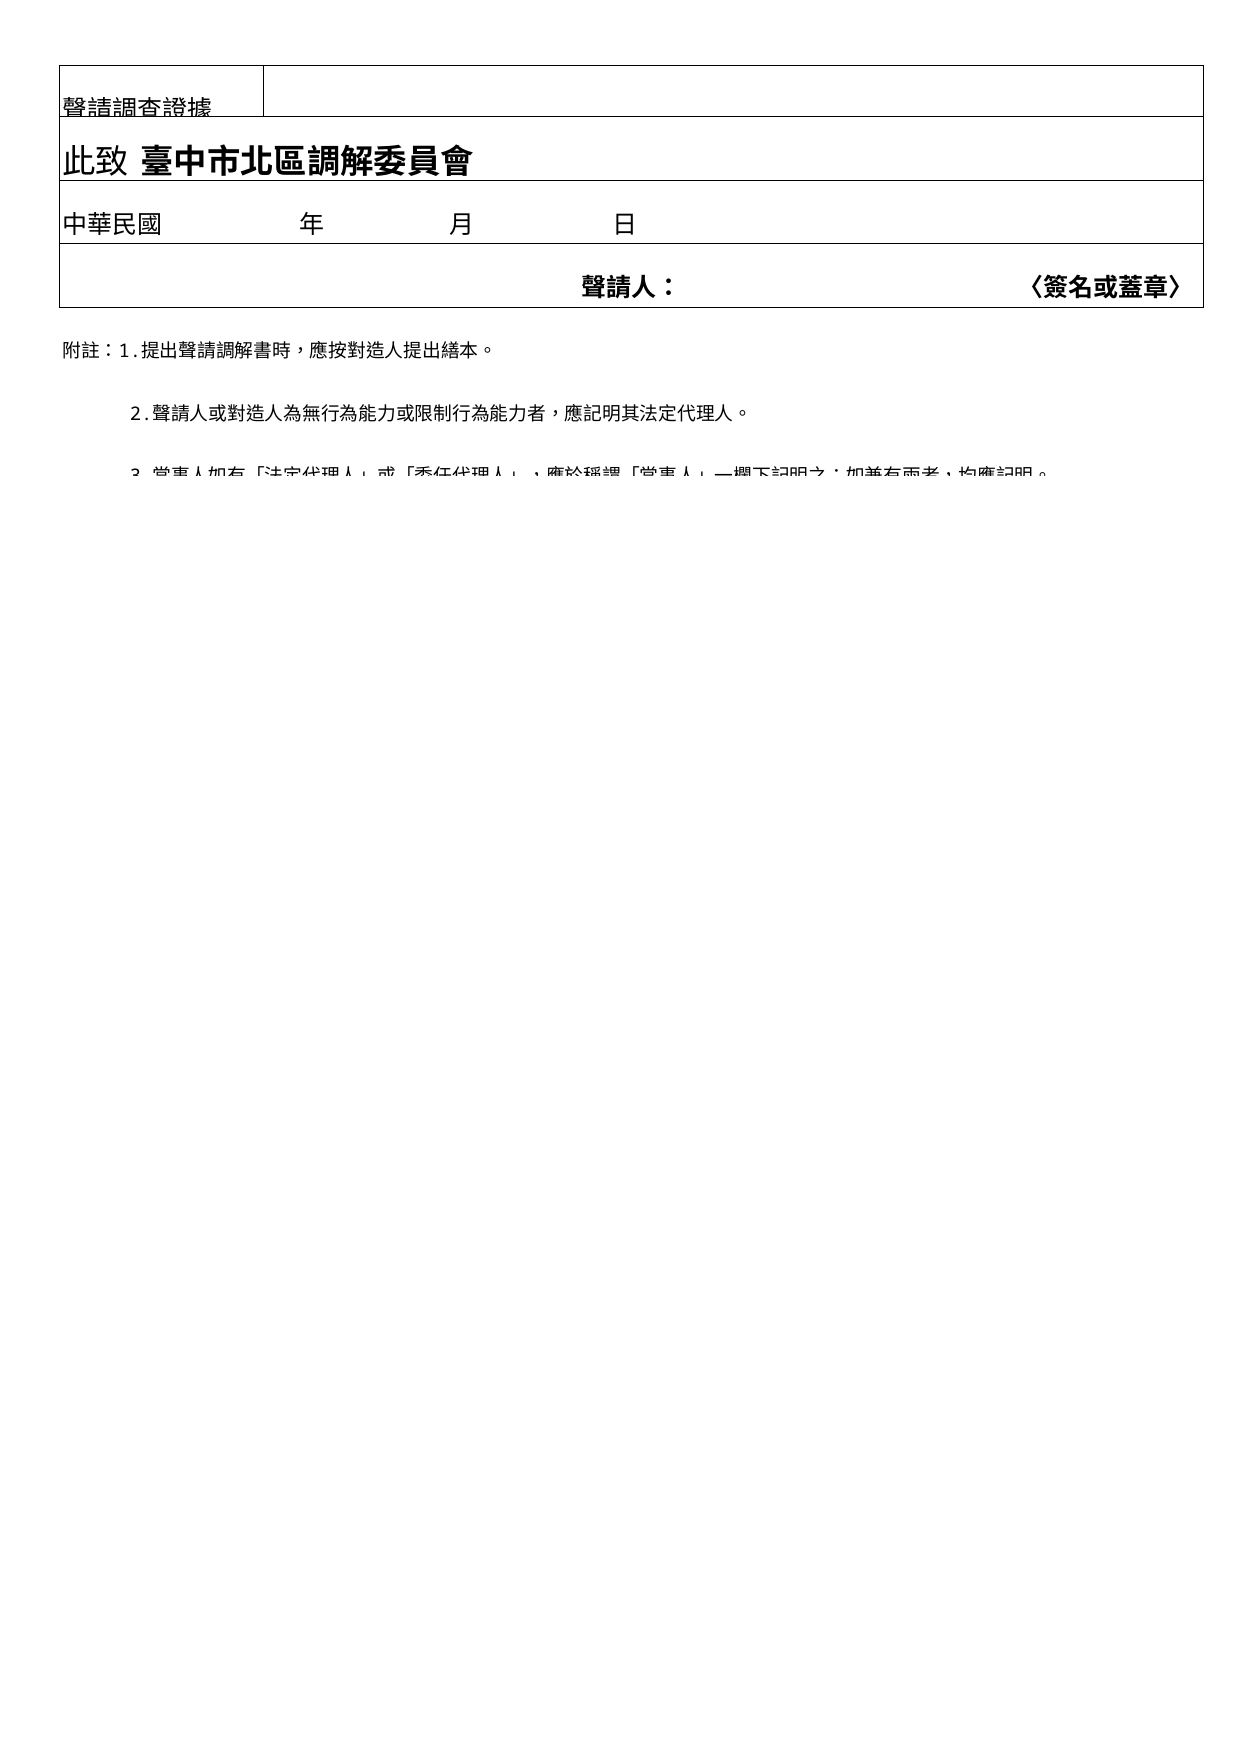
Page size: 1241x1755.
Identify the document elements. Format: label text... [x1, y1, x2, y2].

table_cell 附註：1.提出聲請調解書時，應按對造人提出繕本。 2.聲請人或對造人為無行為能力或限制行為能力者，應記明其法定代理人。 3.當事人如有「法定代理人」或「委任代理人」，應於稱謂「當事人」一欄下記明之；如兼有兩者，均應記明。 4.「事件概要」部分應摘要記明兩造爭議之情形，如該調解事件在法院審理或檢察署偵查中（該事件如已經第一審辯論終結，不得聲請調解），並應將其案號及最近情形一起記明。 [59, 308, 1203, 475]
table_cell [60, 244, 578, 307]
table_cell 臺中市北區調解委員會 [138, 117, 1203, 180]
table_cell 此致 [60, 117, 137, 180]
table_cell [264, 66, 1203, 116]
table_cell 聲請調查證據 [60, 66, 263, 116]
table_cell 聲請人： 〈簽名或蓋章〉 [578, 244, 1203, 307]
table_cell 中華民國 年 月 日 [60, 181, 1203, 243]
